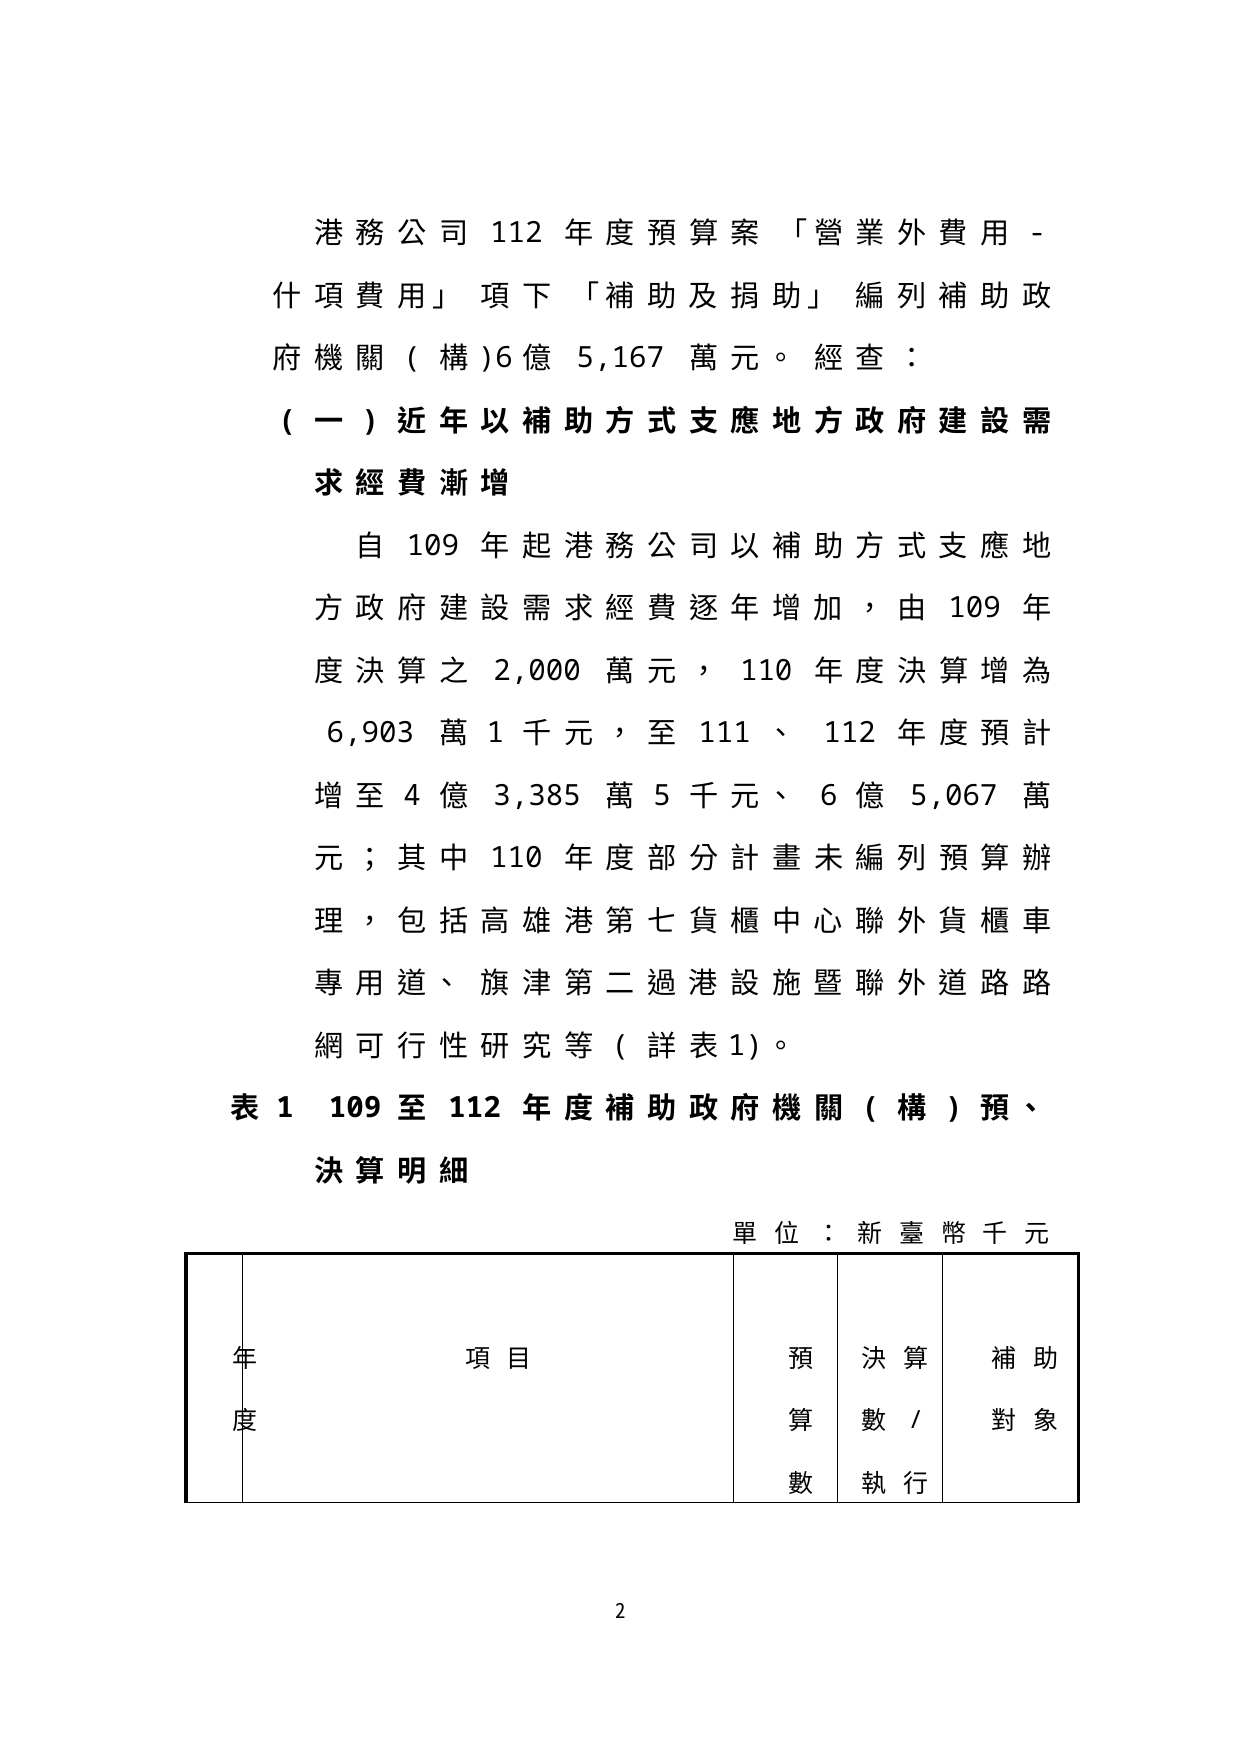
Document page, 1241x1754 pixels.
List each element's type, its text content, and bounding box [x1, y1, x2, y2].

table_header 預算數 [734, 1255, 837, 1502]
text 單位：新臺幣千元 [183, 1189, 1058, 1252]
table_header 項目 [243, 1255, 733, 1502]
text 表1 109至112年度補助政府機關(構)預、決算明細 [184, 1064, 1067, 1189]
text 港務公司112年度預算案「營業外費用-什項費用」項下「補助及捐助」編列補助政府機關(構)6億5,167萬元。經查： [242, 189, 1058, 377]
table_header 補助對象 [943, 1255, 1077, 1502]
table_header 決算數/執行 [838, 1255, 942, 1502]
text 自109年起港務公司以補助方式支應地方政府建設需求經費逐年增加，由109年度決算之2,000萬元，110年度決算增為6,903萬1千元，至111、112年度預計增至4億3,385萬5千元、6億5,067萬元；其中110年度部分計畫未編列預算辦理，包括高雄港第七貨櫃中心聯外貨櫃車專用道、旗津第二過港設施暨聯外道路路網可行性研究等(詳表1)。 [271, 502, 1060, 1064]
text (一)近年以補助方式支應地方政府建設需求經費漸增 [242, 377, 1058, 502]
table_header 年度 [188, 1255, 242, 1502]
